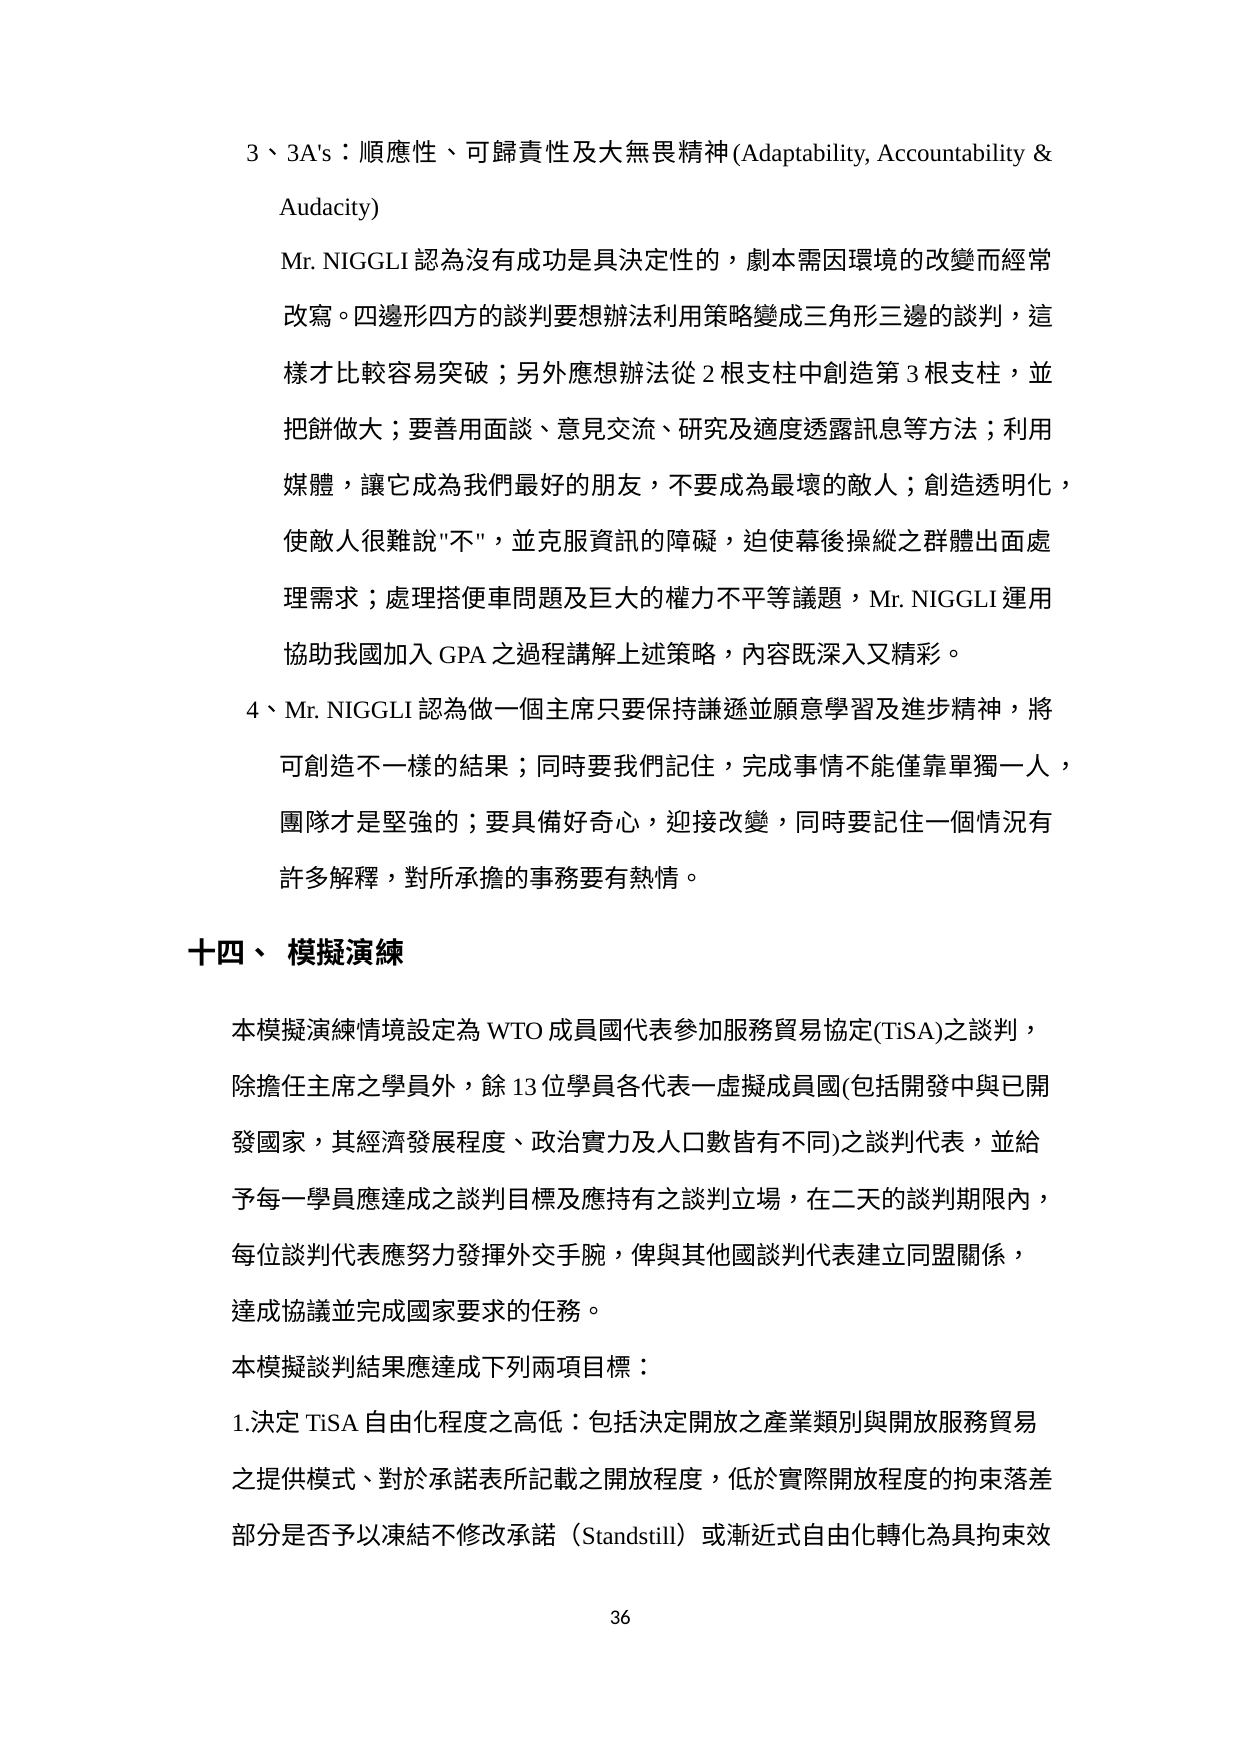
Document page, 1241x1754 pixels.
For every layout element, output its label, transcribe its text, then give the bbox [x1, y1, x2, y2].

text 3、3A's：順應性、可歸責性及大無畏精神(Adaptability, Accountability & Audacity) [246, 132, 1053, 226]
text Mr. NIGGLI認為沒有成功是具決定性的，劇本需因環境的改變而經常改寫。四邊形四方的談判要想辦法利用策略變成三角形三邊的談判，這樣才比較容易突破；另外應想辦法從2根支柱中創造第3根支柱，並把餅做大；要善用面談、意見交流、研究及適度透露訊息等方法；利用媒體，讓它成為我們最好的朋友，不要成為最壞的敵人；創造透明化，使敵人很難說"不"，並克服資訊的障礙，迫使幕後操縱之群體出面處理需求；處理搭便車問題及巨大的權力不平等議題，Mr. NIGGLI運用協助我國加入GPA之過程講解上述策略，內容既深入又精彩。 [280, 240, 1053, 671]
text 本模擬談判結果應達成下列兩項目標： [232, 1347, 1053, 1384]
text 本模擬演練情境設定為WTO成員國代表參加服務貿易協定(TiSA)之談判，除擔任主席之學員外，餘13位學員各代表一虛擬成員國(包括開發中與已開發國家，其經濟發展程度、政治實力及人口數皆有不同)之談判代表，並給予每一學員應達成之談判目標及應持有之談判立場，在二天的談判期限內，每位談判代表應努力發揮外交手腕，俾與其他國談判代表建立同盟關係，達成協議並完成國家要求的任務。 [232, 1010, 1053, 1328]
text 1.決定TiSA自由化程度之高低：包括決定開放之產業類別與開放服務貿易之提供模式、對於承諾表所記載之開放程度，低於實際開放程度的拘束落差部分是否予以凍結不修改承諾（Standstill）或漸近式自由化轉化為具拘束效 [232, 1402, 1053, 1552]
text 4、Mr. NIGGLI認為做一個主席只要保持謙遜並願意學習及進步精神，將可創造不一樣的結果；同時要我們記住，完成事情不能僅靠單獨一人，團隊才是堅強的；要具備好奇心，迎接改變，同時要記住一個情況有許多解釋，對所承擔的事務要有熱情。 [246, 689, 1053, 896]
subtitle 模擬演練 [187, 914, 1053, 989]
